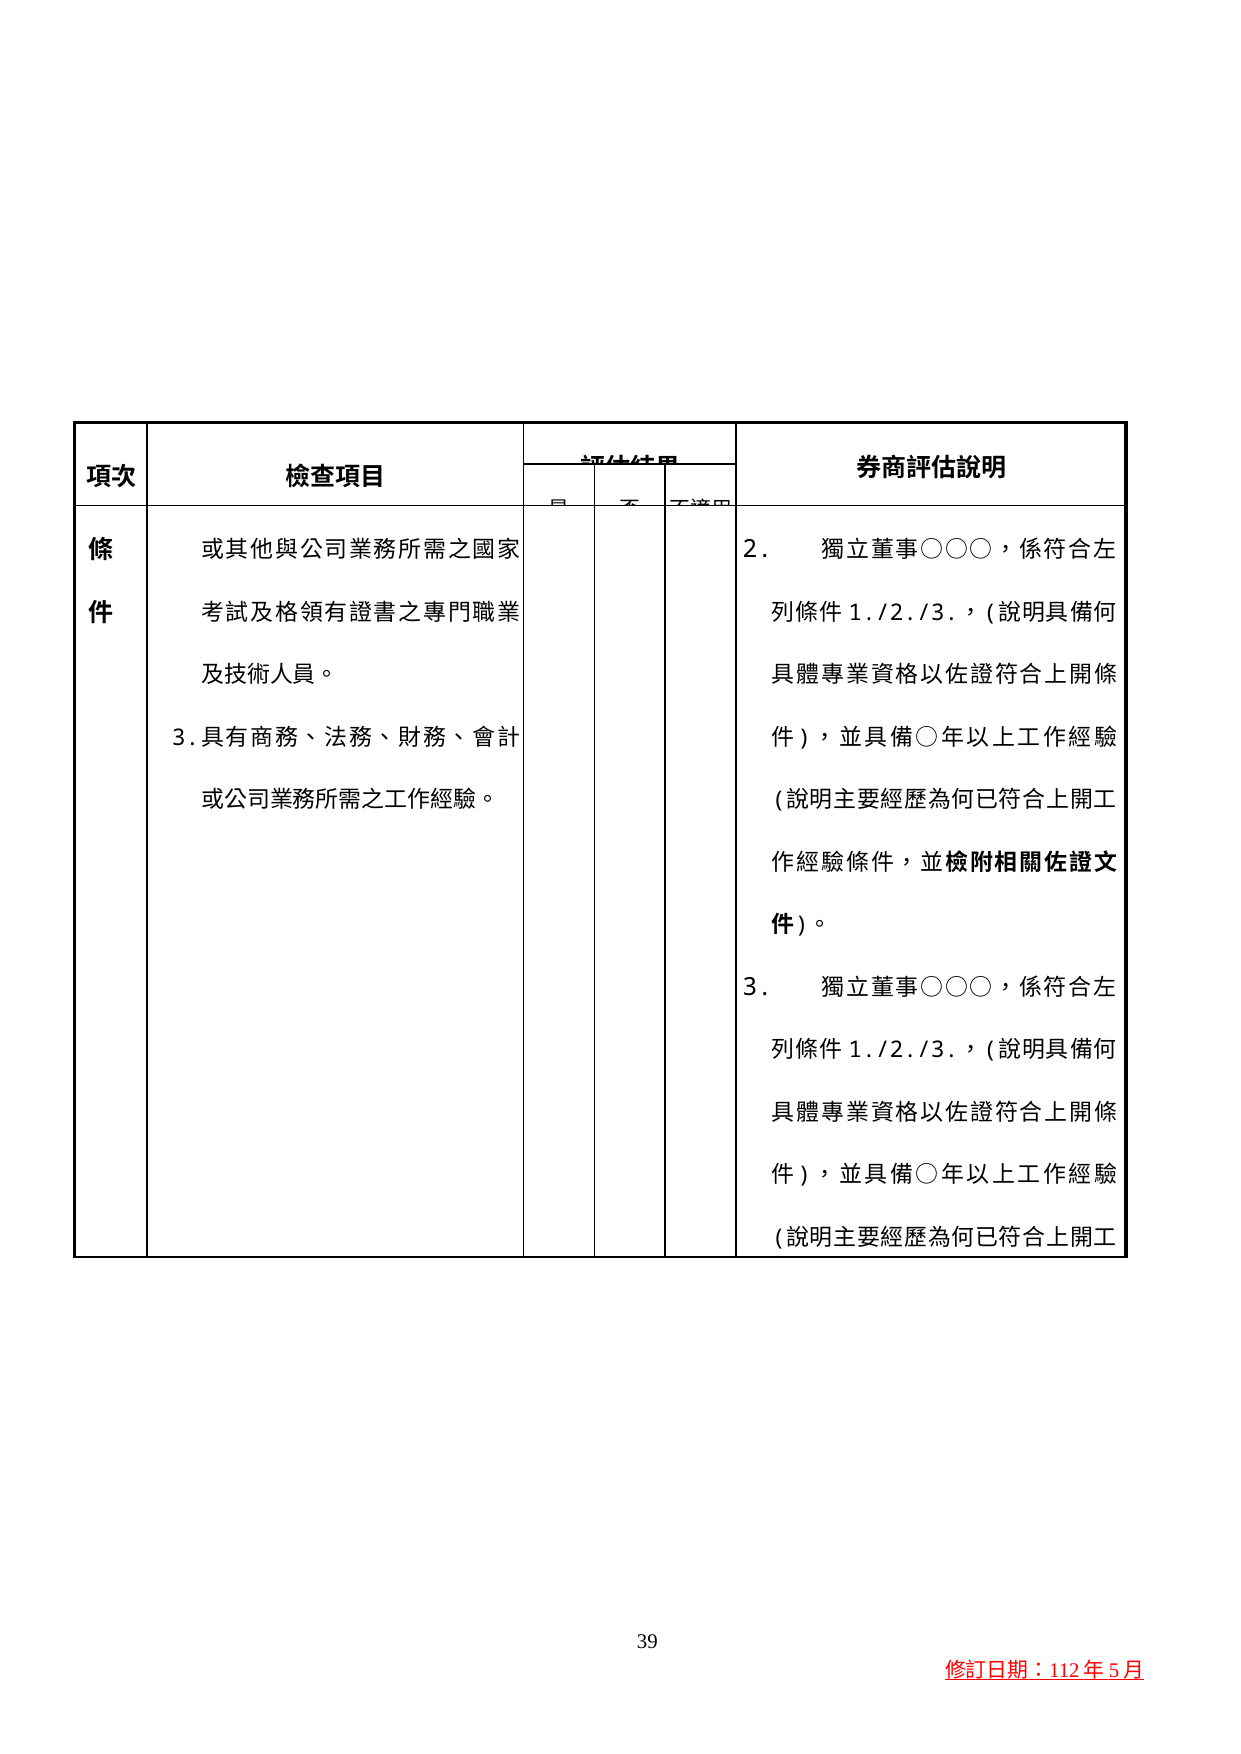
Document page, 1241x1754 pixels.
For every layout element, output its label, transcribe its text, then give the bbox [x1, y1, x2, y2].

table_header 項次 [76, 424, 146, 504]
table_cell □ □ [595, 506, 664, 1256]
table_cell (四)發行公司之獨立董事： 獨立董事○○○，係符合左列條件1./2./3.，(說明具備何具體專業資格以佐證符合上開條件)，並具備○年以上工作經驗(說明主要經歷為何已符合上開工作經驗條件，並檢附相關佐證文件)。 獨立董事○○○，係符合左列條件1./2./3.，(說明具備何具體專業資格以佐證符合上開條件)，並具備○年以上工作經驗(說明主要經歷為何已符合上開工作經驗條件，並檢附相關佐證文件)。 獨立董事○○○，係符合左列條件1./2./3.，(說明具備何具體專業資格以佐證符合上開條件)，並具備○年以上工作經驗(說明主要經歷為何已符合上開工作經驗條件，並檢附相關佐證文件)。 說明評估程序及結論。 [737, 506, 1124, 1256]
table_cell 不適用 [666, 465, 735, 504]
table_cell 條 件 [76, 506, 146, 1256]
table_cell 或其他與公司業務所需之國家考試及格領有證書之專門職業及技術人員。 具有商務、法務、財務、會計或公司業務所需之工作經驗。 [148, 506, 523, 1256]
table_cell 否 [595, 465, 664, 504]
table_header 評估結果 [524, 424, 735, 463]
table_cell □ □ [524, 506, 594, 1256]
table_header 檢查項目 [148, 424, 523, 504]
table_cell 是 [524, 465, 594, 504]
table_header 券商評估說明 (至少應填製下列預設文字格式內容) [737, 424, 1124, 504]
table_cell □ □ [666, 506, 735, 1256]
